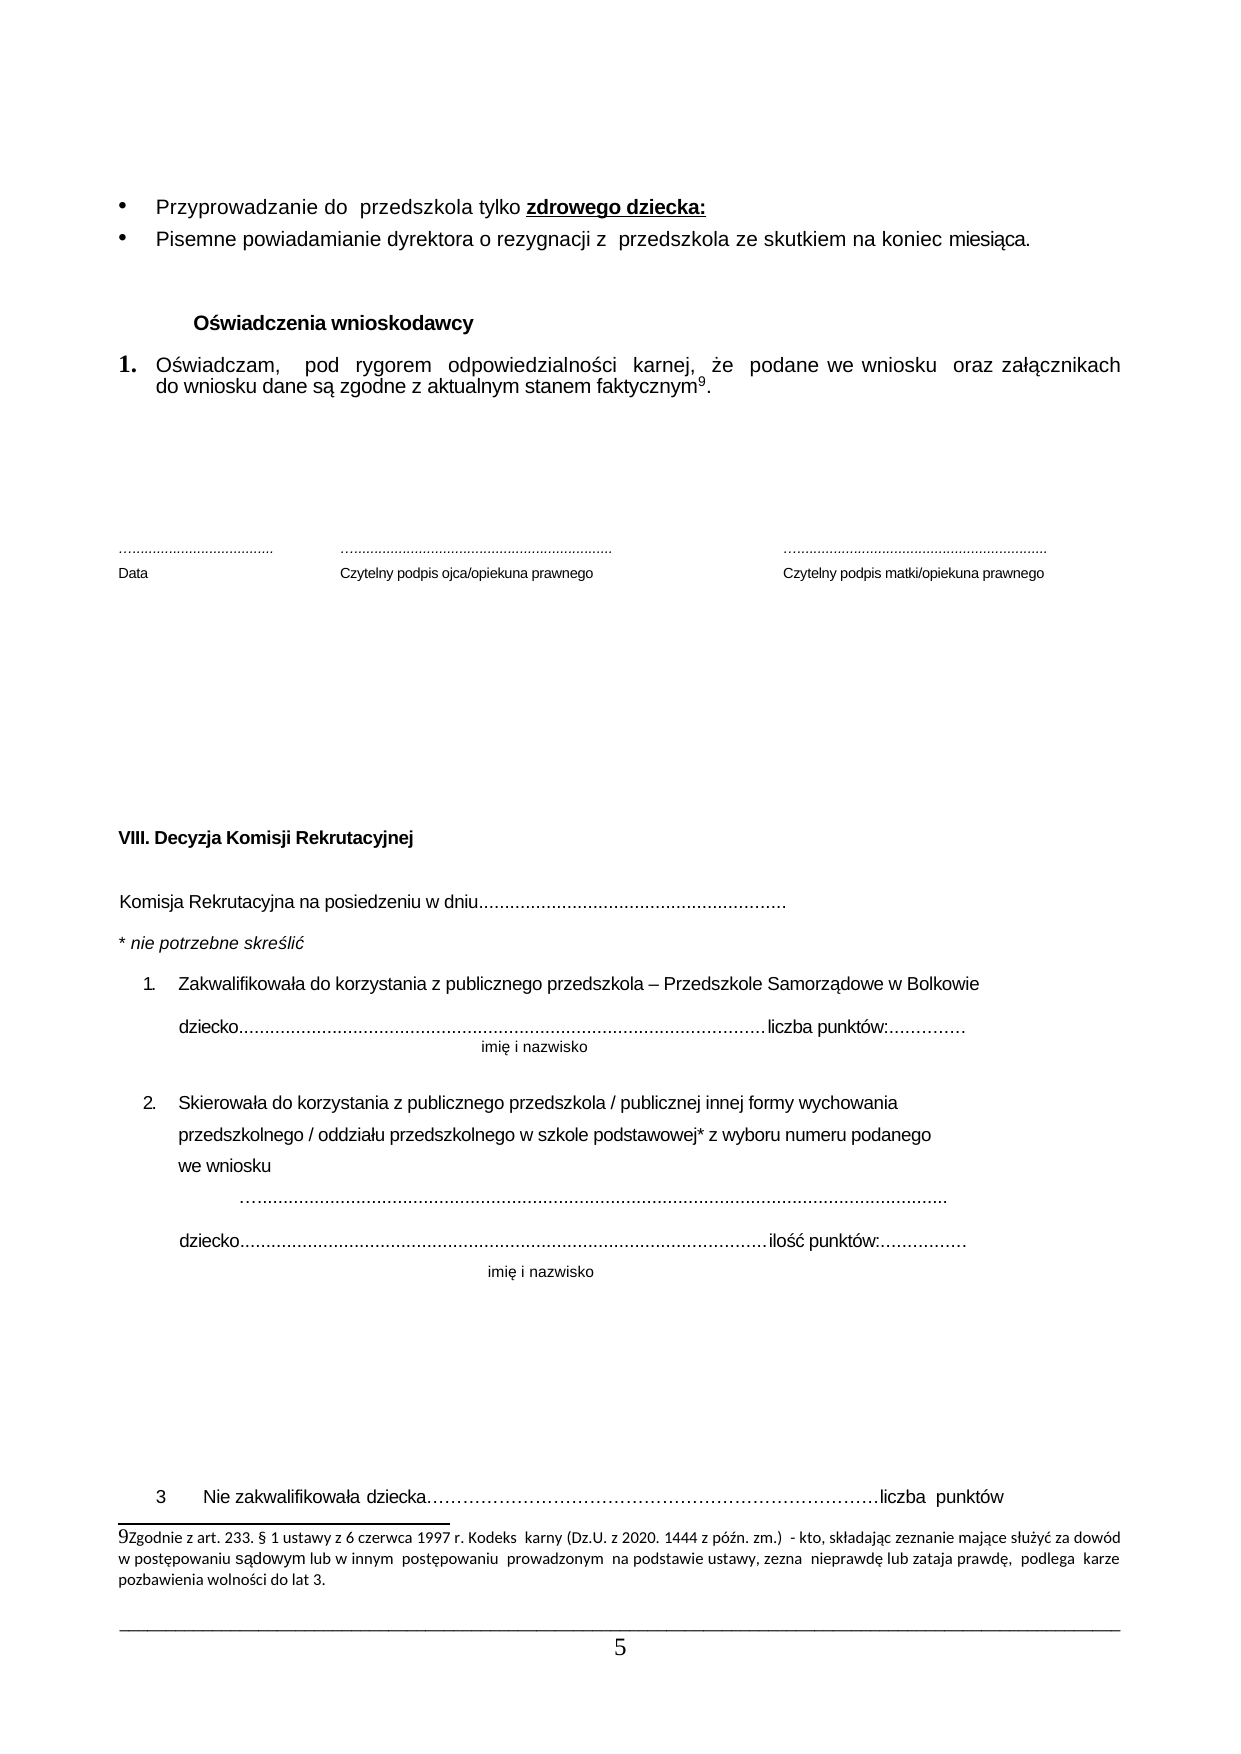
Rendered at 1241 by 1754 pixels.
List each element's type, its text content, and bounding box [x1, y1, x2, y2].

text 1. Zakwalifikowała do korzystania z publicznego przedszkola – Przedszkole Samorządowe w Bolkowie [143, 965, 1082, 996]
list Pisemne powiadamianie dyrektora o rezygnacji z przedszkola ze skutkiem na koniec miesiąca. [118, 230, 1122, 251]
text dziecko ilość punktów: [179, 1230, 1122, 1251]
list Nie zakwalifikowała dziecka…………………………………………………………………liczba punktów [156, 1480, 1122, 1509]
list ____________________________________________________________________________________________________________ [118, 1613, 1122, 1632]
text …................................... …................................................................ ….............................................................. [118, 540, 1122, 557]
text Oświadczenia wnioskodawcy [193, 314, 1122, 335]
text dziecko liczba punktów: [179, 1016, 1122, 1038]
text VIII. Decyzja Komisji Rekrutacyjnej [118, 827, 1122, 848]
text Data Czytelny podpis ojca/opiekuna prawnego Czytelny podpis matki/opiekuna prawnego [118, 565, 1122, 582]
text imię i nazwisko [488, 1263, 1122, 1281]
list Oświadczam, pod rygorem odpowiedzialności karnej, że podane we wniosku oraz załącznikach do wniosku dane są zgodne z aktualnym stanem faktycznym. [118, 357, 1122, 398]
text * nie potrzebne skreślić [119, 933, 1122, 953]
list Zgodnie z art. 233. § 1 ustawy z 6 czerwca 1997 r. Kodeks karny (Dz.U. z 2020. 1444 z późn. zm.) - kto, składając zeznanie mające służyć za dowód w postępowaniu sądowym lub w innym postępowaniu prowadzonym na podstawie ustawy, zezna nieprawdę lub zataja prawdę, podlega karze pozbawienia wolności do lat 3. [118, 1524, 1122, 1589]
list Przyprowadzanie do przedszkola tylko zdrowego dziecka: [118, 198, 1122, 219]
text imię i nazwisko [481, 1038, 1122, 1056]
text 2. Skierowała do korzystania z publicznego przedszkola / publicznej innej formy wychowania przedszkolnego / oddziału przedszkolnego w szkole podstawowej* z wyboru numeru podanego we wniosku …..................................................................................................................................... [143, 1084, 1082, 1210]
text Komisja Rekrutacyjna na posiedzeniu w dniu [119, 890, 1122, 912]
